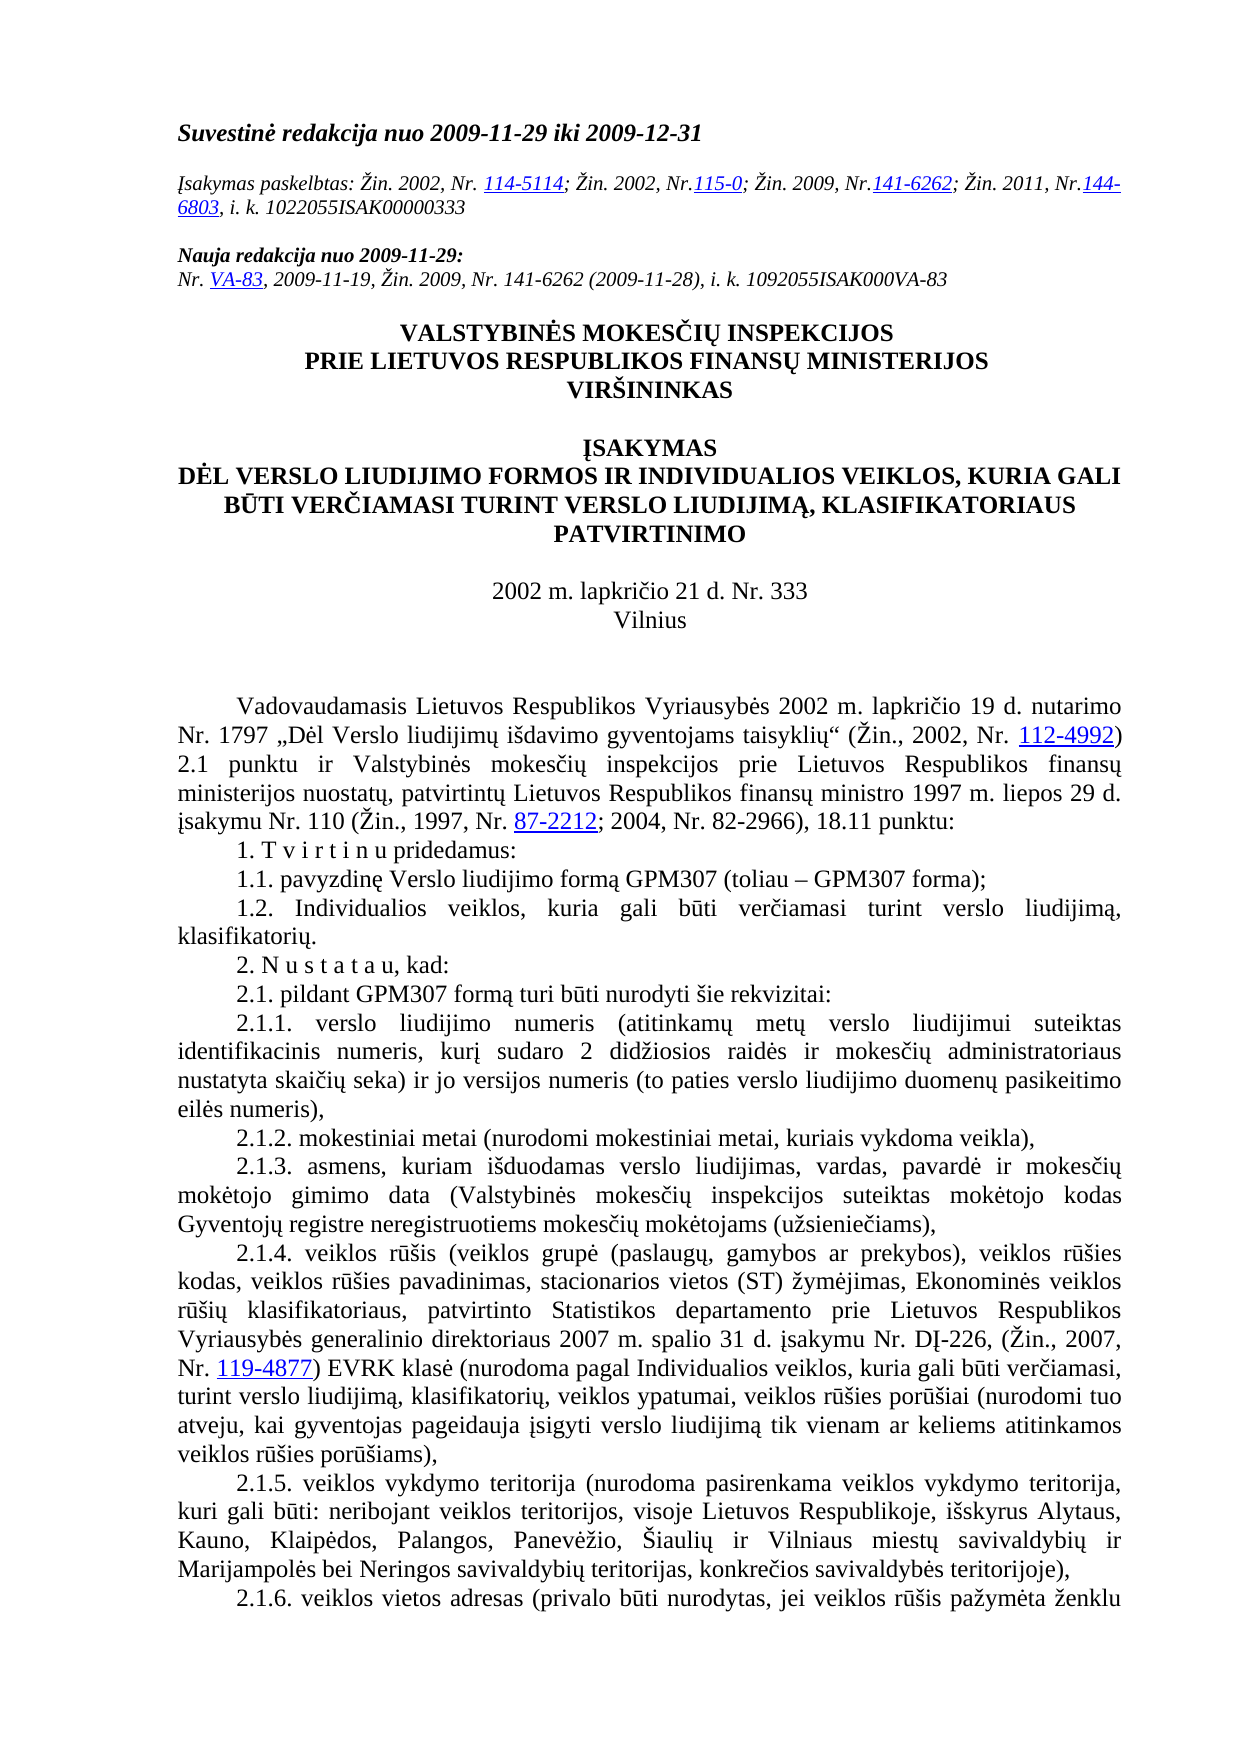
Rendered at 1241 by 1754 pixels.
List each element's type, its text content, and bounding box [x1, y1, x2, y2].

text PRIE LIETUVOS RESPUBLIKOS FINANSŲ MINISTERIJOS [177, 346, 1122, 375]
text ĮSAKYMAS [177, 433, 1122, 461]
text 1.2. Individualios veiklos, kuria gali būti verčiamasi turint verslo liudijimą, klasifikatorių. [177, 893, 1122, 950]
text Suvestinė redakcija nuo 2009-11-29 iki 2009-12-31 [177, 118, 1122, 147]
text Vadovaudamasis Lietuvos Respublikos Vyriausybės 2002 m. lapkričio 19 d. nutarimo Nr. 1797 „Dėl Verslo liudijimų išdavimo gyventojams taisyklių“ (Žin., 2002, Nr. 112-4992) 2.1 punktu ir Valstybinės mokesčių inspekcijos prie Lietuvos Respublikos finansų ministerijos nuostatų, patvirtintų Lietuvos Respublikos finansų ministro 1997 m. liepos 29 d. įsakymu Nr. 110 (Žin., 1997, Nr. 87-2212; 2004, Nr. 82-2966), 18.11 punktu: [177, 691, 1122, 835]
text 2.1.2. mokestiniai metai (nurodomi mokestiniai metai, kuriais vykdoma veikla), [177, 1123, 1122, 1151]
text VIRŠININKAS [177, 375, 1122, 404]
text Vilnius [177, 605, 1122, 634]
text Įsakymas paskelbtas: Žin. 2002, Nr. 114-5114; Žin. 2002, Nr.115-0; Žin. 2009, Nr.141-6262; Žin. 2011, Nr.144-6803, i. k. 1022055ISAK00000333 [177, 171, 1122, 219]
text Nauja redakcija nuo 2009-11-29: [177, 243, 1122, 267]
text 2002 m. lapkričio 21 d. Nr. 333 [177, 576, 1122, 605]
text 2.1.1. verslo liudijimo numeris (atitinkamų metų verslo liudijimui suteiktas identifikacinis numeris, kurį sudaro 2 didžiosios raidės ir mokesčių administratoriaus nustatyta skaičių seka) ir jo versijos numeris (to paties verslo liudijimo duomenų pasikeitimo eilės numeris), [177, 1008, 1122, 1123]
text 2.1.6. veiklos vietos adresas (privalo būti nurodytas, jei veiklos rūšis pažymėta ženklu [177, 1583, 1122, 1611]
text DĖL VERSLO LIUDIJIMO FORMOS IR INDIVIDUALIOS VEIKLOS, KURIA GALI BŪTI VERČIAMASI TURINT VERSLO LIUDIJIMĄ, KLASIFIKATORIAUS PATVIRTINIMO [177, 461, 1122, 548]
text 1. T v i r t i n u pridedamus: [177, 835, 1122, 864]
text 2. N u s t a t a u, kad: [177, 950, 1122, 979]
text 2.1.5. veiklos vykdymo teritorija (nurodoma pasirenkama veiklos vykdymo teritorija, kuri gali būti: neribojant veiklos teritorijos, visoje Lietuvos Respublikoje, išskyrus Alytaus, Kauno, Klaipėdos, Palangos, Panevėžio, Šiaulių ir Vilniaus miestų savivaldybių ir Marijampolės bei Neringos savivaldybių teritorijas, konkrečios savivaldybės teritorijoje), [177, 1468, 1122, 1583]
text VALSTYBINĖS MOKESČIŲ INSPEKCIJOS [177, 318, 1122, 346]
text 2.1.3. asmens, kuriam išduodamas verslo liudijimas, vardas, pavardė ir mokesčių mokėtojo gimimo data (Valstybinės mokesčių inspekcijos suteiktas mokėtojo kodas Gyventojų registre neregistruotiems mokesčių mokėtojams (užsieniečiams), [177, 1151, 1122, 1238]
text Nr. VA-83, 2009-11-19, Žin. 2009, Nr. 141-6262 (2009-11-28), i. k. 1092055ISAK000VA-83 [177, 267, 1122, 291]
text 2.1. pildant GPM307 formą turi būti nurodyti šie rekvizitai: [177, 979, 1122, 1008]
text 2.1.4. veiklos rūšis (veiklos grupė (paslaugų, gamybos ar prekybos), veiklos rūšies kodas, veiklos rūšies pavadinimas, stacionarios vietos (ST) žymėjimas, Ekonominės veiklos rūšių klasifikatoriaus, patvirtinto Statistikos departamento prie Lietuvos Respublikos Vyriausybės generalinio direktoriaus 2007 m. spalio 31 d. įsakymu Nr. DĮ-226, (Žin., 2007, Nr. 119-4877) EVRK klasė (nurodoma pagal Individualios veiklos, kuria gali būti verčiamasi, turint verslo liudijimą, klasifikatorių, veiklos ypatumai, veiklos rūšies porūšiai (nurodomi tuo atveju, kai gyventojas pageidauja įsigyti verslo liudijimą tik vienam ar keliems atitinkamos veiklos rūšies porūšiams), [177, 1238, 1122, 1468]
text 1.1. pavyzdinę Verslo liudijimo formą GPM307 (toliau – GPM307 forma); [177, 864, 1122, 893]
